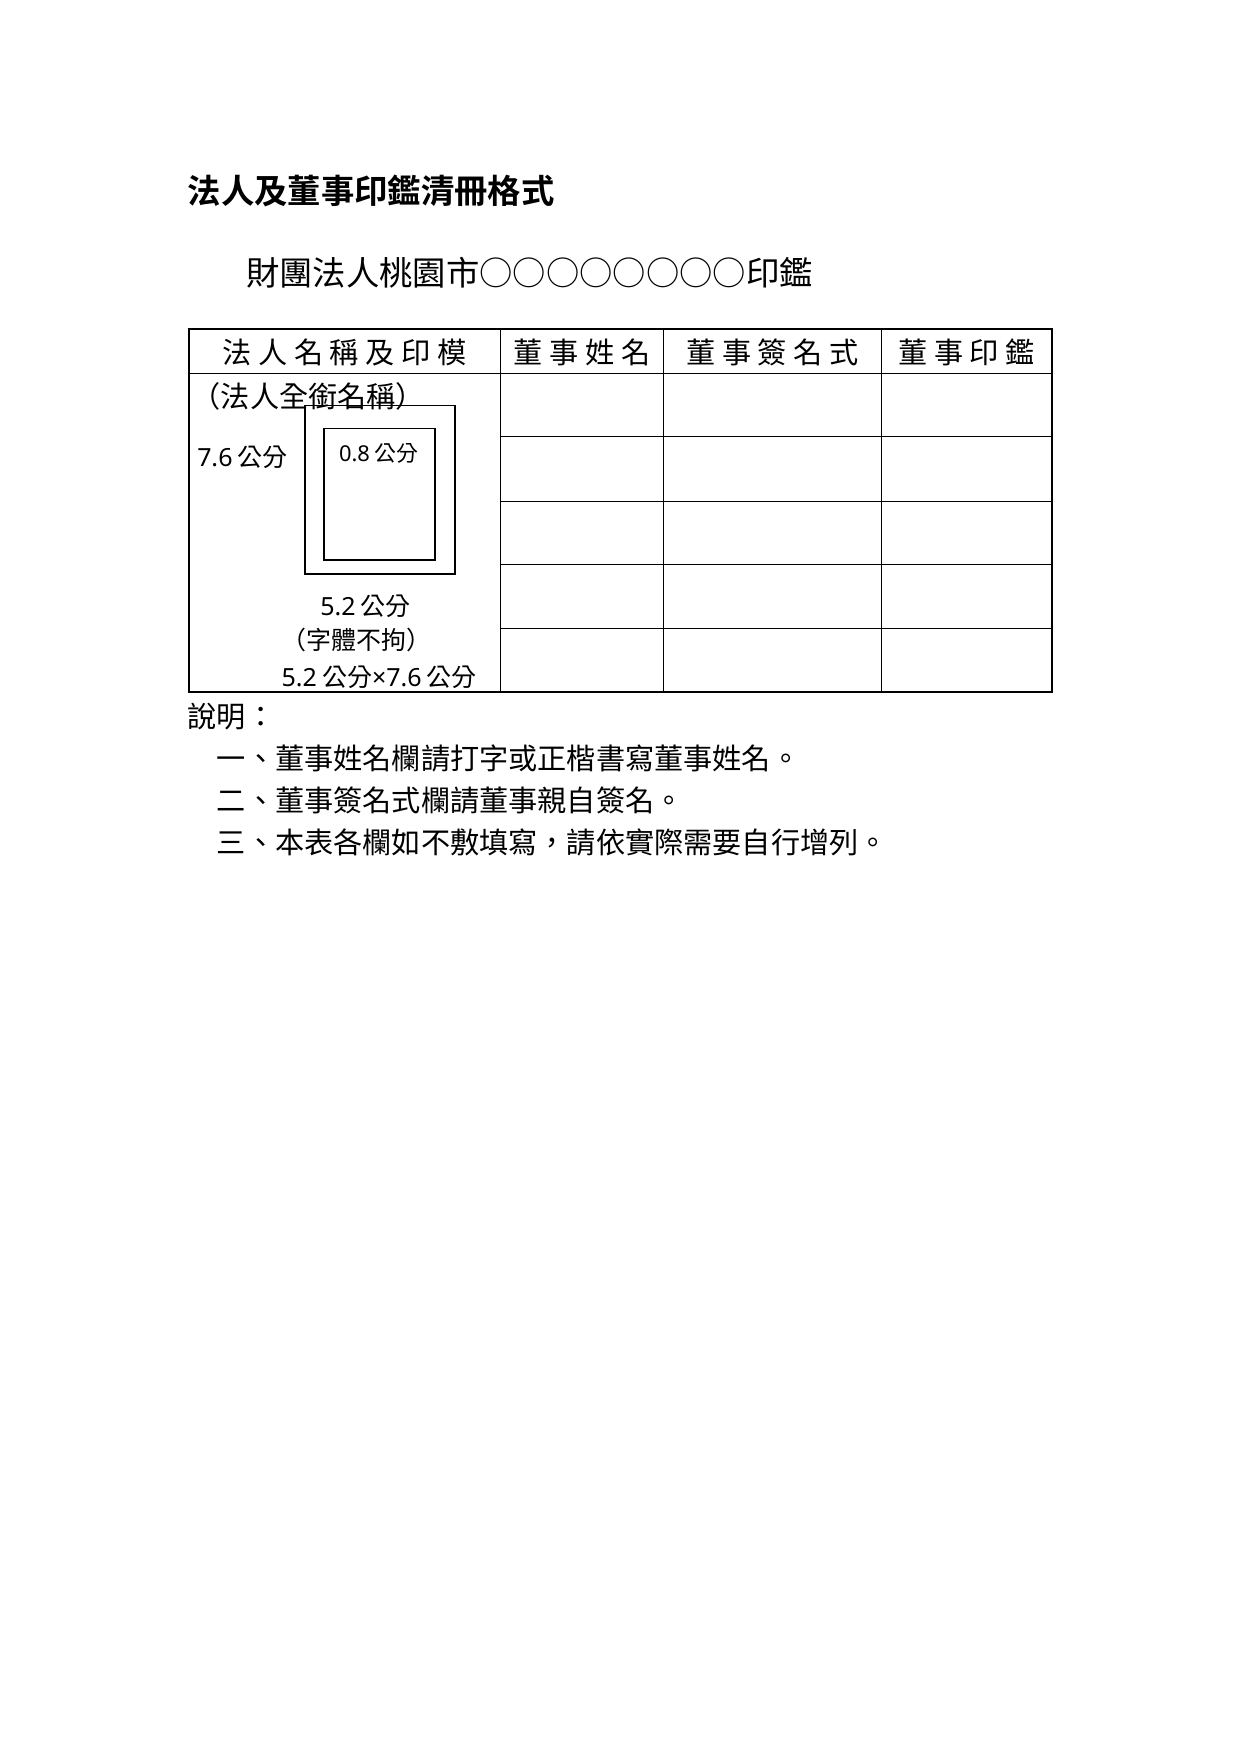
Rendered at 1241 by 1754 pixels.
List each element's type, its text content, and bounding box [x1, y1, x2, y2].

text 三、本表各欄如不敷填寫，請依實際需要自行增列。 [187, 820, 1053, 862]
table_cell [882, 629, 1051, 691]
text 二、董事簽名式欄請董事親自簽名。 [187, 778, 1053, 820]
table_cell [664, 437, 881, 501]
table_cell [501, 502, 663, 564]
table_cell [664, 565, 881, 628]
text 一、董事姓名欄請打字或正楷書寫董事姓名。 [187, 736, 1053, 778]
text 說明： [187, 693, 1053, 736]
table_cell （法人全銜名稱） [190, 374, 500, 691]
text 法人及董事印鑑清冊格式 [187, 164, 1053, 213]
table_cell [664, 502, 881, 564]
table_header 董 事 姓 名 [501, 330, 663, 372]
table_header 董 事 簽 名 式 [664, 330, 881, 372]
table_cell [501, 374, 663, 436]
table_cell [882, 502, 1051, 564]
table_cell [882, 565, 1051, 628]
table_header 董 事 印 鑑 [882, 330, 1051, 372]
table_cell [501, 565, 663, 628]
table_cell [882, 437, 1051, 501]
text 財團法人桃園市○○○○○○○○印鑑 [187, 246, 1053, 294]
table_cell [501, 629, 663, 691]
table_cell [664, 374, 881, 436]
table_cell [882, 374, 1051, 436]
table_header 法 人 名 稱 及 印 模 [190, 330, 500, 372]
table_cell [501, 437, 663, 501]
table_cell [664, 629, 881, 691]
